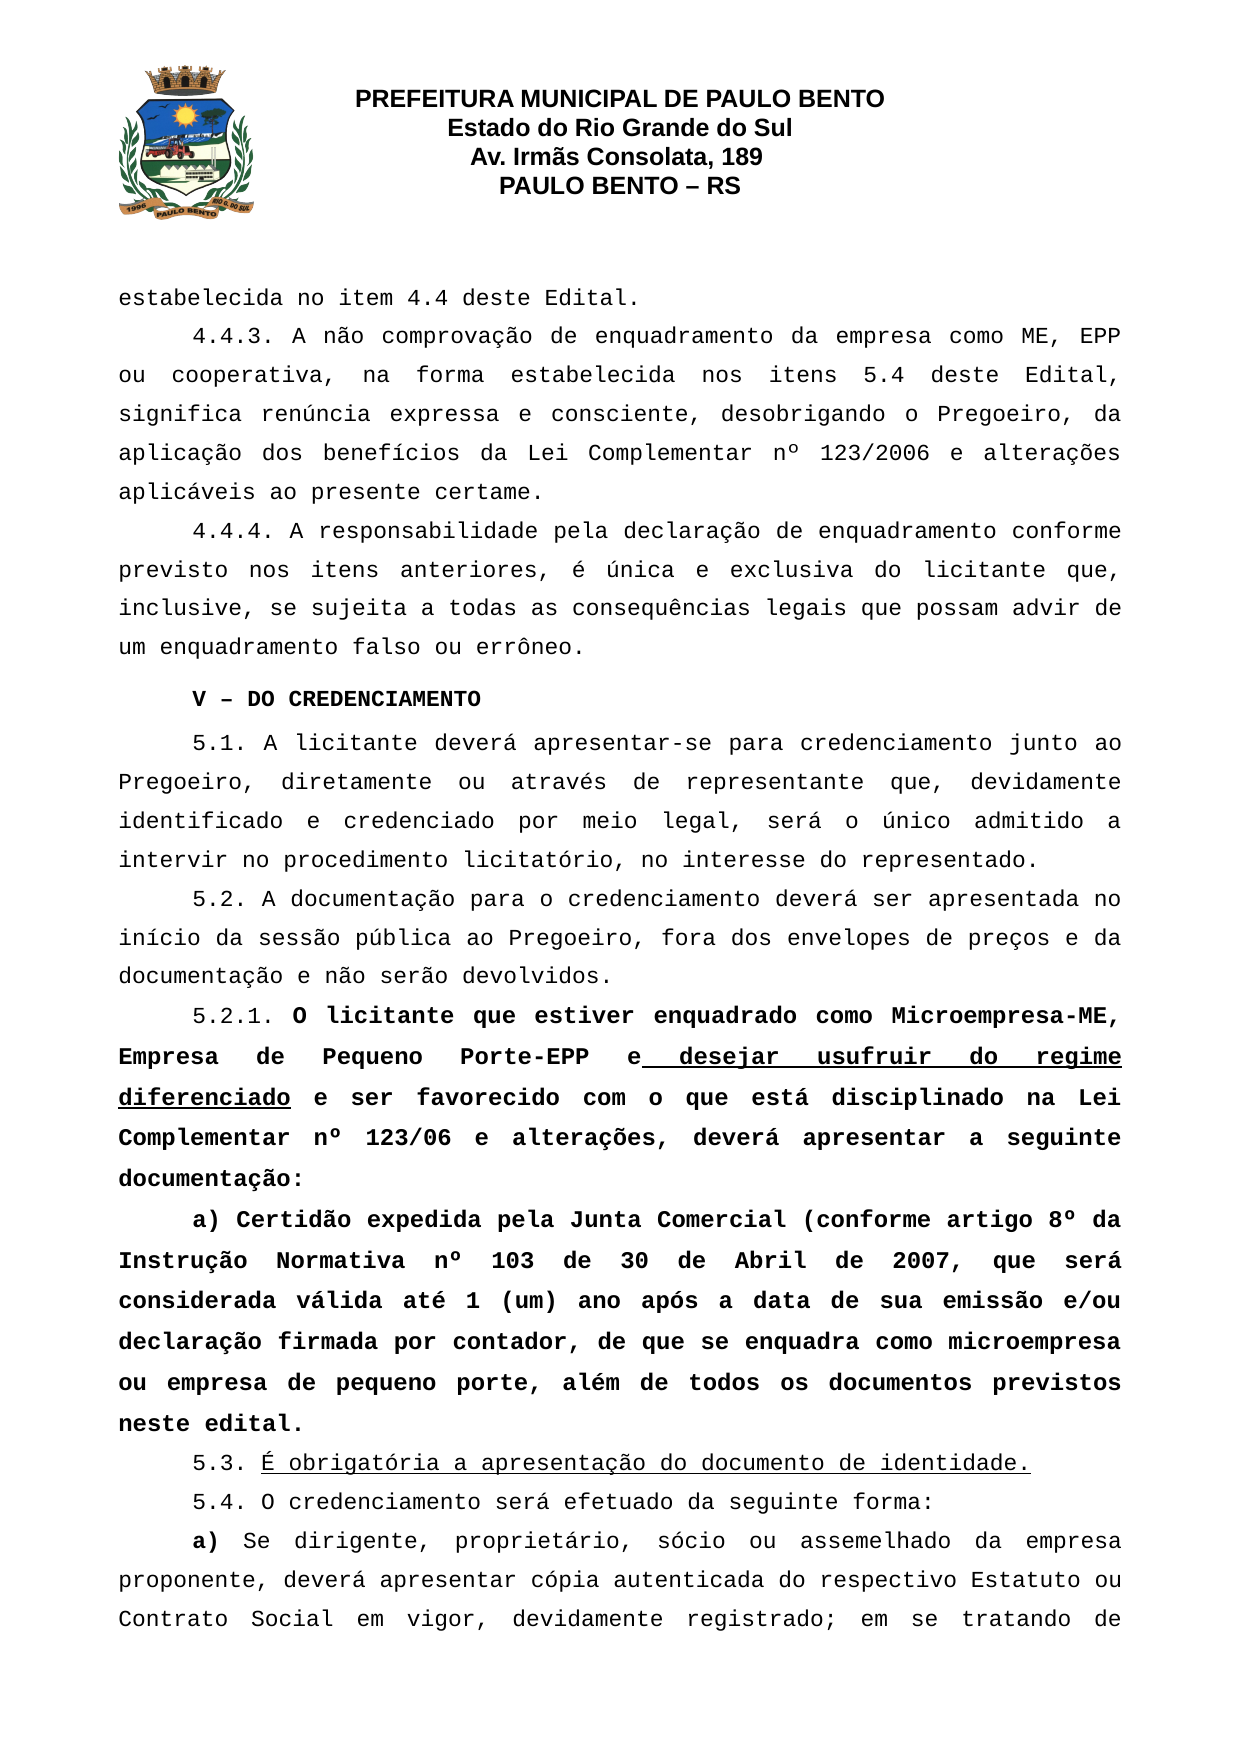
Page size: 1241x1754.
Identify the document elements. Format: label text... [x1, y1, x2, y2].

text a) Certidão expedida pela Junta Comercial (conforme artigo 8º da Instrução Normativa nº 103 de 30 de Abril de 2007, que será considerada válida até 1 (um) ano após a data de sua emissão e/ou declaração firmada por contador, de que se enquadra como microempresa ou empresa de pequeno porte, além de todos os documentos previstos neste edital. [118, 1207, 1122, 1438]
text estabelecida no item 4.4 deste Edital. [118, 286, 1122, 312]
text 5.4. O credenciamento será efetuado da seguinte forma: [118, 1491, 1122, 1516]
text V – DO CREDENCIAMENTO [118, 687, 1122, 713]
text 4.4.3. A não comprovação de enquadramento da empresa como ME, EPP ou cooperativa, na forma estabelecida nos itens 5.4 deste Edital, significa renúncia expressa e consciente, desobrigando o Pregoeiro, da aplicação dos benefícios da Lei Complementar nº 123/2006 e alterações aplicáveis ao presente certame. [118, 325, 1122, 506]
text 5.2.1. O licitante que estiver enquadrado como Microempresa-ME, Empresa de Pequeno Porte-EPP e desejar usufruir do regime diferenciado e ser favorecido com o que está disciplinado na Lei Complementar nº 123/06 e alterações, deverá apresentar a seguinte documentação: [118, 1004, 1122, 1194]
picture [118, 65, 254, 220]
text 5.3. É obrigatória a apresentação do documento de identidade. [118, 1452, 1122, 1478]
text 5.2. A documentação para o credenciamento deverá ser apresentada no início da sessão pública ao Pregoeiro, fora dos envelopes de preços e da documentação e não serão devolvidos. [118, 887, 1122, 991]
text a) Se dirigente, proprietário, sócio ou assemelhado da empresa proponente, deverá apresentar cópia autenticada do respectivo Estatuto ou Contrato Social em vigor, devidamente registrado; em se tratando de [118, 1529, 1122, 1633]
text 5.1. A licitante deverá apresentar-se para credenciamento junto ao Pregoeiro, diretamente ou através de representante que, devidamente identificado e credenciado por meio legal, será o único admitido a intervir no procedimento licitatório, no interesse do representado. [118, 732, 1122, 874]
text 4.4.4. A responsabilidade pela declaração de enquadramento conforme previsto nos itens anteriores, é única e exclusiva do licitante que, inclusive, se sujeita a todas as consequências legais que possam advir de um enquadramento falso ou errôneo. [118, 519, 1122, 662]
